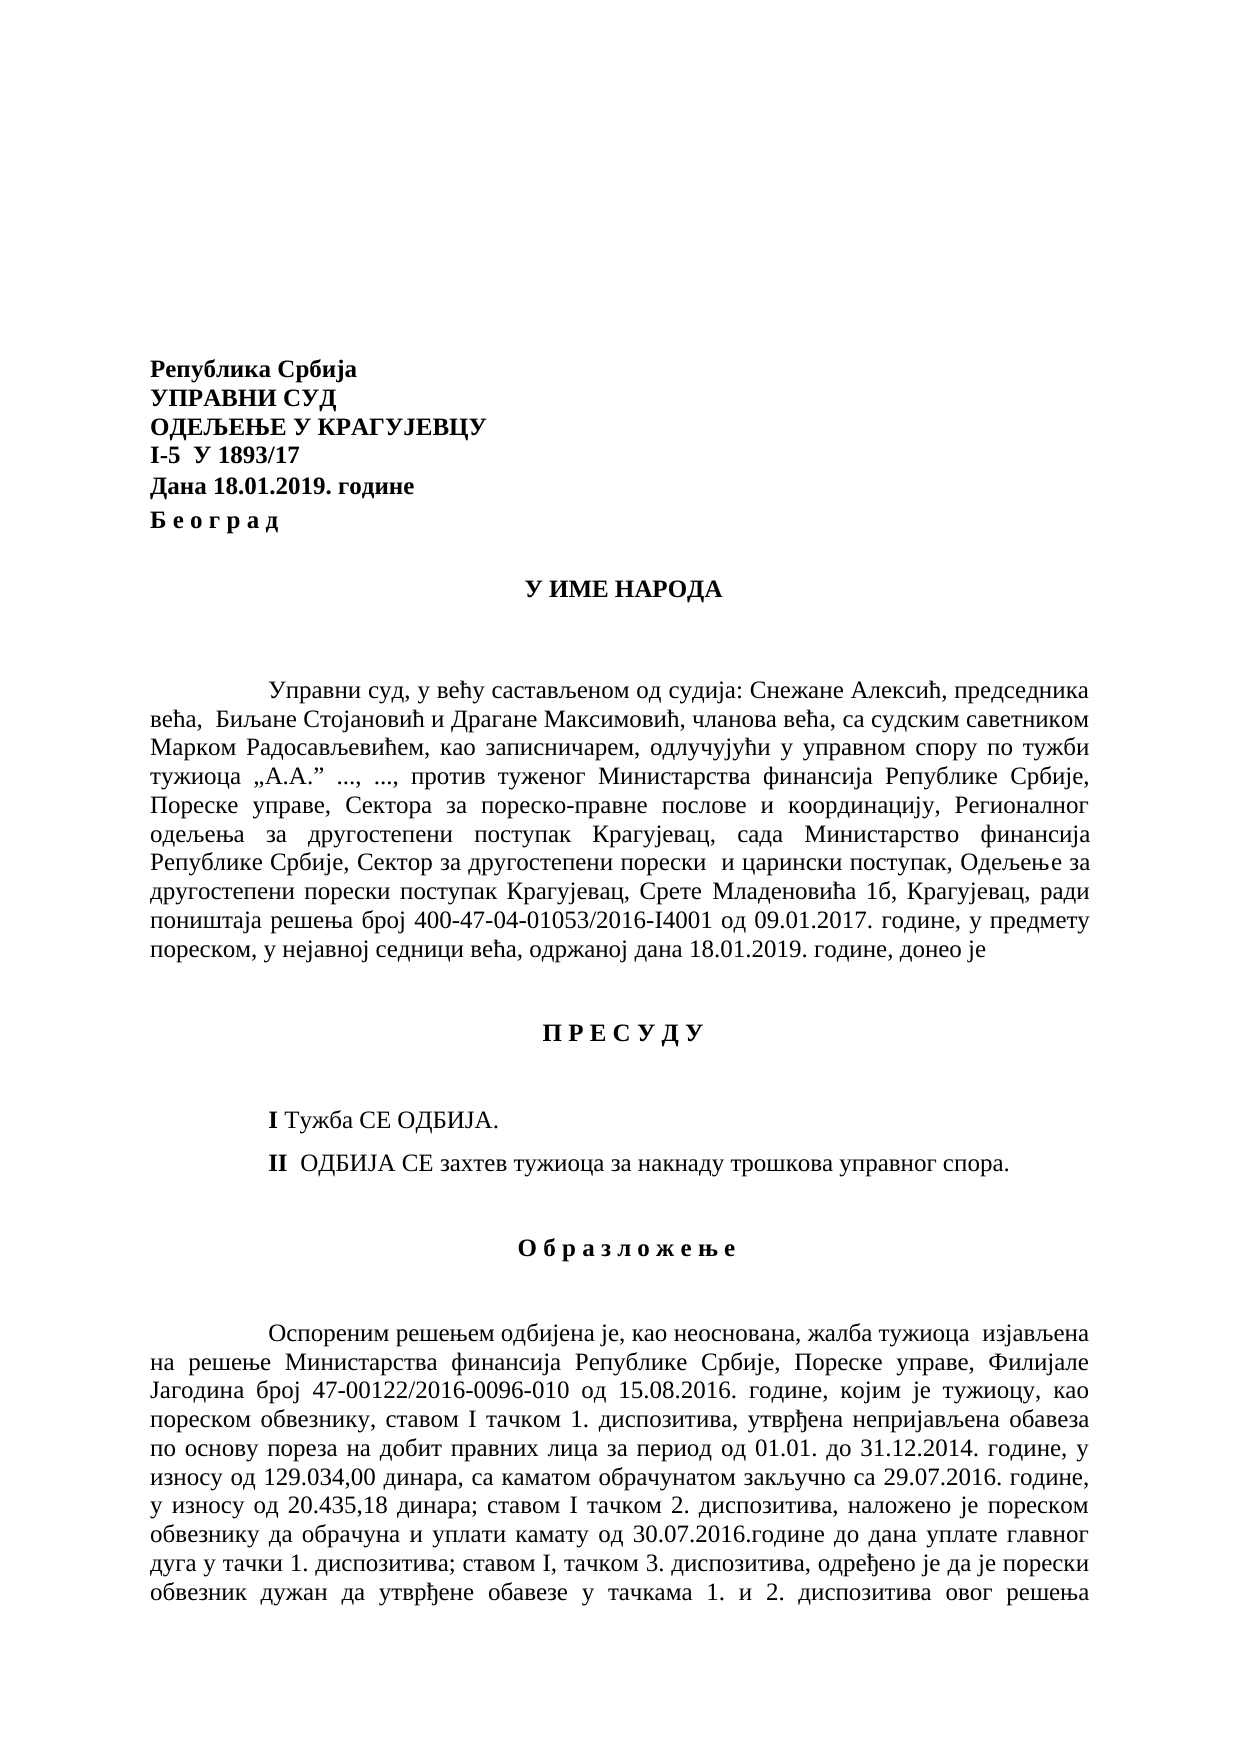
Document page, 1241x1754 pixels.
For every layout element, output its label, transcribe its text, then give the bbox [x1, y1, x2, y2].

text У ИМЕ НАРОДА [150, 574, 1090, 603]
text Република Србија [150, 148, 1090, 383]
text П Р Е С У Д У [150, 1018, 1090, 1047]
text О б р а з л о ж е њ е [150, 1233, 1090, 1262]
text II ОДБИЈА СЕ захтев тужиоца за накнаду трошкова управног спора. [150, 1148, 1090, 1177]
text Б е о г р а д [150, 505, 1090, 534]
text Управни суд, у већу састављеном од судија: Снежане Алексић, председника већа, Биљане Стојановић и Драгане Максимовић, чланова већа, са судским саветником Марком Радосављевићем, као записничарем, одлучујући у управном спору по тужби тужиоца „А.А.” ..., ..., против туженог Министарства финансија Републике Србије, Пореске управе, Сектора за пореско-правне послове и координацију, Регионалног одељења за другостепени поступак Крагујевац, сада Министарство финансија Републике Србије, Сектор за другостепени порески и царински поступак, Одељење за другостепени порески поступак Крагујевац, Срете Младеновића 1б, Крагујевац, ради поништаја решења број 400-47-04-01053/2016-I4001 од 09.01.2017. године, у предмету пореском, у нејавној седници већа, одржаној дана 18.01.2019. године, донео је [150, 675, 1090, 962]
text УПРАВНИ СУД [150, 383, 1090, 412]
text ОДEЉЕЊЕ У КРАГУЈЕВЦУ [150, 412, 1090, 440]
text I-5 У 1893/17 [150, 440, 1090, 469]
text Дана 18.01.2019. године [150, 471, 1090, 500]
text I Тужба СЕ ОДБИЈА. [150, 1105, 1090, 1133]
text Оспореним решењем одбијена је, као неоснована, жалба тужиоца изјављена на решење Министарства финансија Републике Србије, Пореске управе, Филијале Јагодина број 47-00122/2016-0096-010 од 15.08.2016. године, којим је тужиоцу, као пореском обвезнику, ставом I тачком 1. диспозитивa, утврђена непријављена обавеза по основу пореза на добит правних лица за период од 01.01. до 31.12.2014. године, у износу од 129.034,00 динара, са каматом обрачунатом закључно са 29.07.2016. године, у износу од 20.435,18 динарa; ставом I тачком 2. диспозитивa, наложено је пореском обвезнику да обрачуна и уплати камату од 30.07.2016.године до дана уплате главног дуга у тачки 1. диспозитива; ставом I, тачком 3. диспозитивa, одређено је да је порески обвезник дужан да утврђене обавезе у тачкама 1. и 2. диспозитивa овог решења [150, 1318, 1090, 1606]
